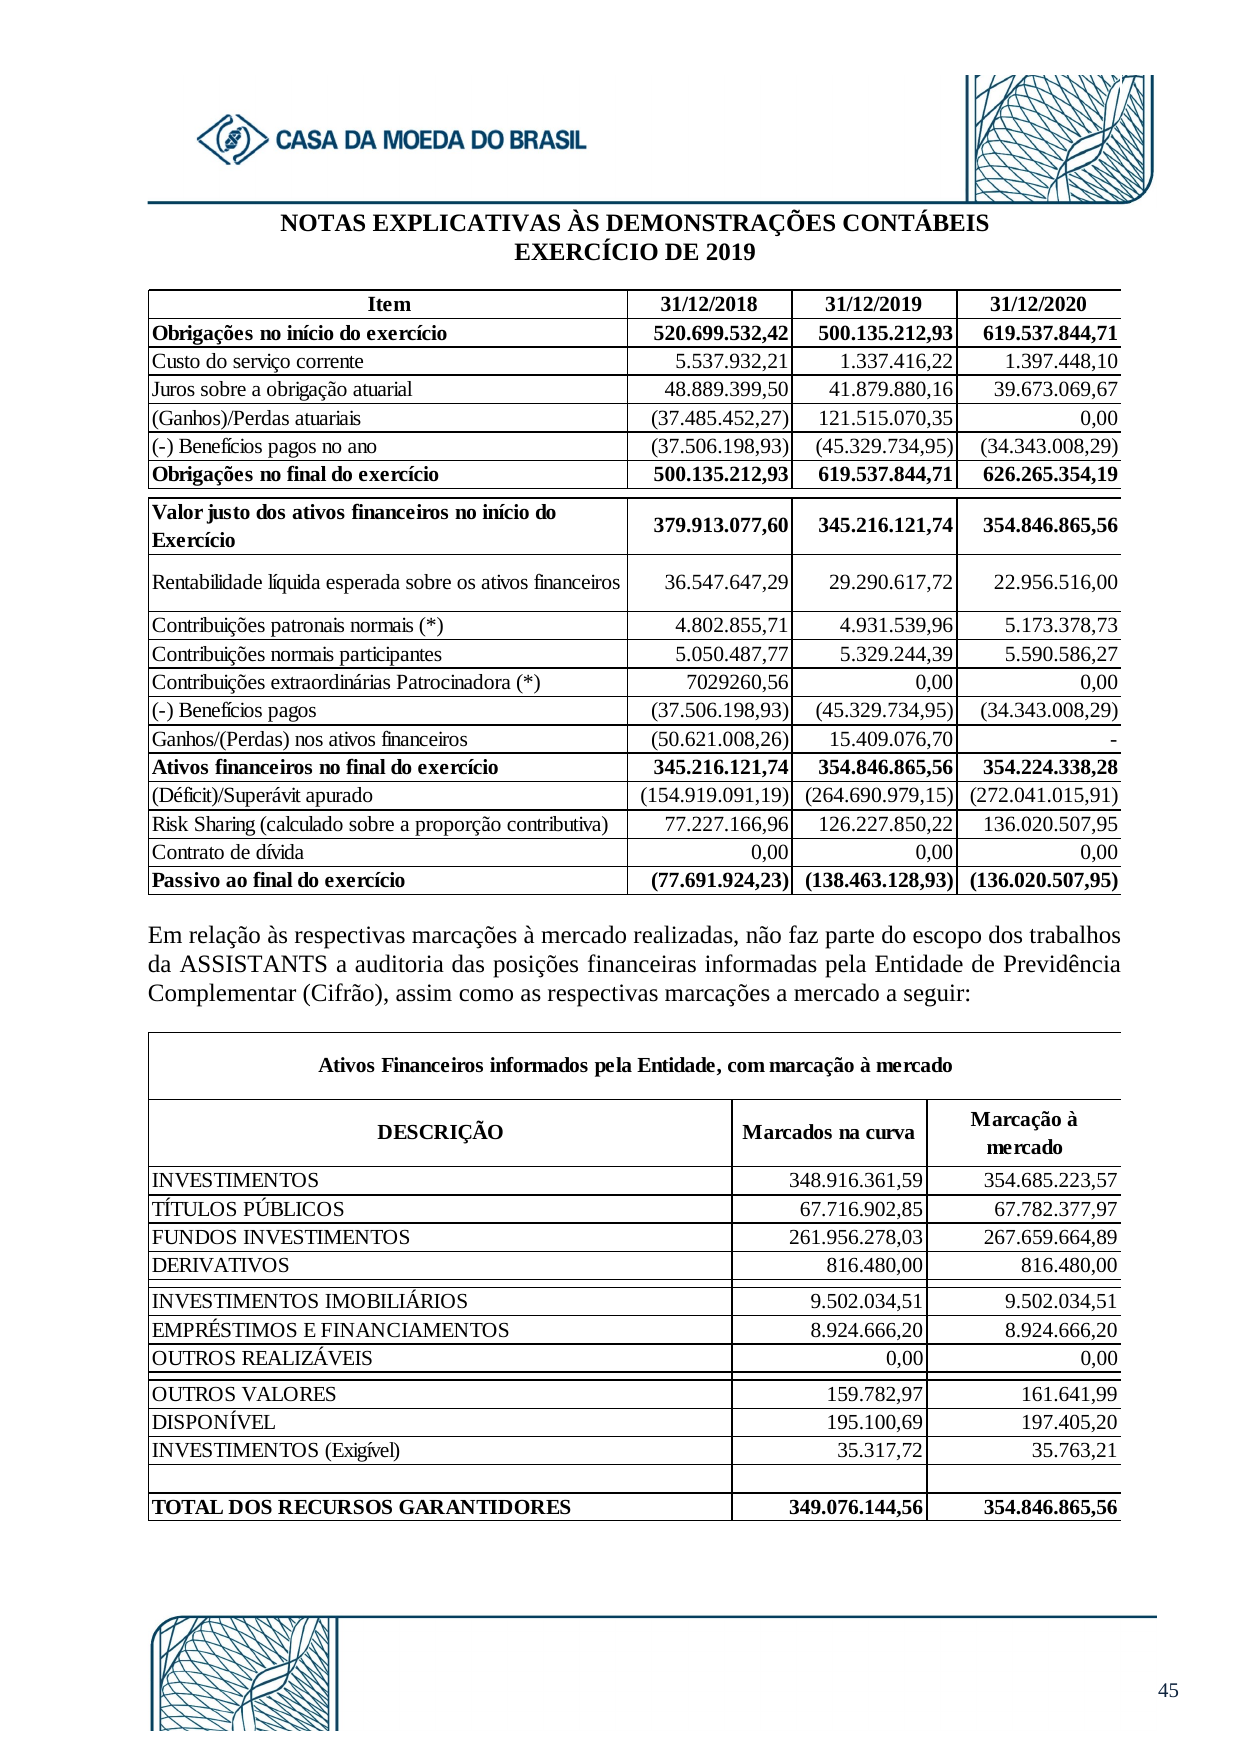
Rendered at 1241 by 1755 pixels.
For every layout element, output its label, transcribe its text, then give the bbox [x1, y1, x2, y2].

text Em relação às respectivas marcações à mercado realizadas, não faz parte do escopo dos trabalhos da ASSISTANTS a auditoria das posições financeiras informadas pela Entidade de Previdência Complementar (Cifrão), assim como as respectivas marcações a mercado a seguir: [148, 921, 1122, 1007]
